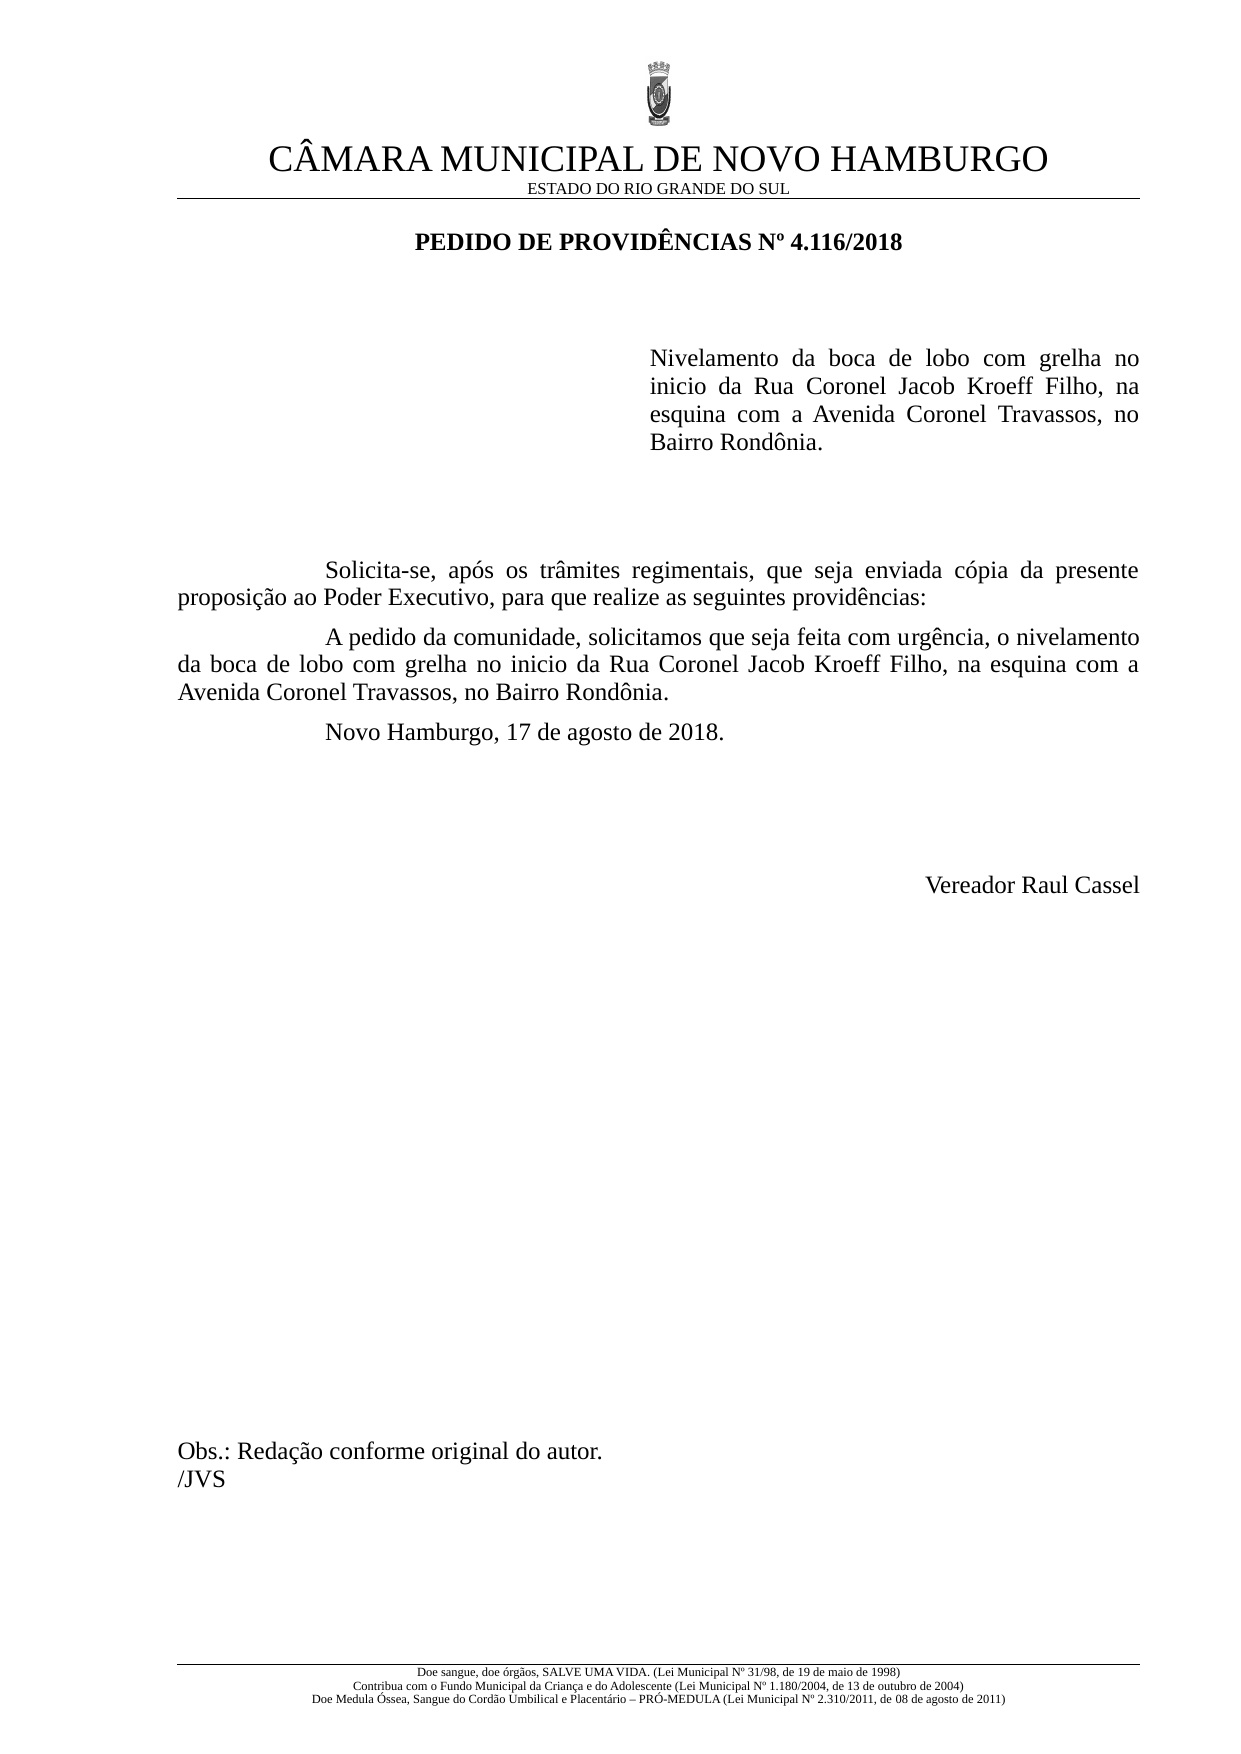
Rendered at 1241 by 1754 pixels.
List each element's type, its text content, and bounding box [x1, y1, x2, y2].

text PEDIDO DE PROVIDÊNCIAS Nº 4.116/2018 [177, 228, 1140, 256]
text A pedido da comunidade, solicitamos que seja feita com urgência, o nivelamento da boca de lobo com grelha no inicio da Rua Coronel Jacob Kroeff Filho, na esquina com a Avenida Coronel Travassos, no Bairro Rondônia. [177, 623, 1140, 706]
text Vereador Raul Cassel [177, 872, 1140, 899]
text Nivelamento da boca de lobo com grelha no inicio da Rua Coronel Jacob Kroeff Filho, na esquina com a Avenida Coronel Travassos, no Bairro Rondônia. [649, 344, 1140, 455]
text Obs.: Redação conforme original do autor. [177, 1437, 1140, 1465]
text /JVS [177, 1465, 1140, 1493]
text Novo Hamburgo, 17 de agosto de 2018. [177, 718, 1140, 746]
text Solicita-se, após os trâmites regimentais, que seja enviada cópia da presente proposição ao Poder Executivo, para que realize as seguintes providências: [177, 556, 1140, 611]
